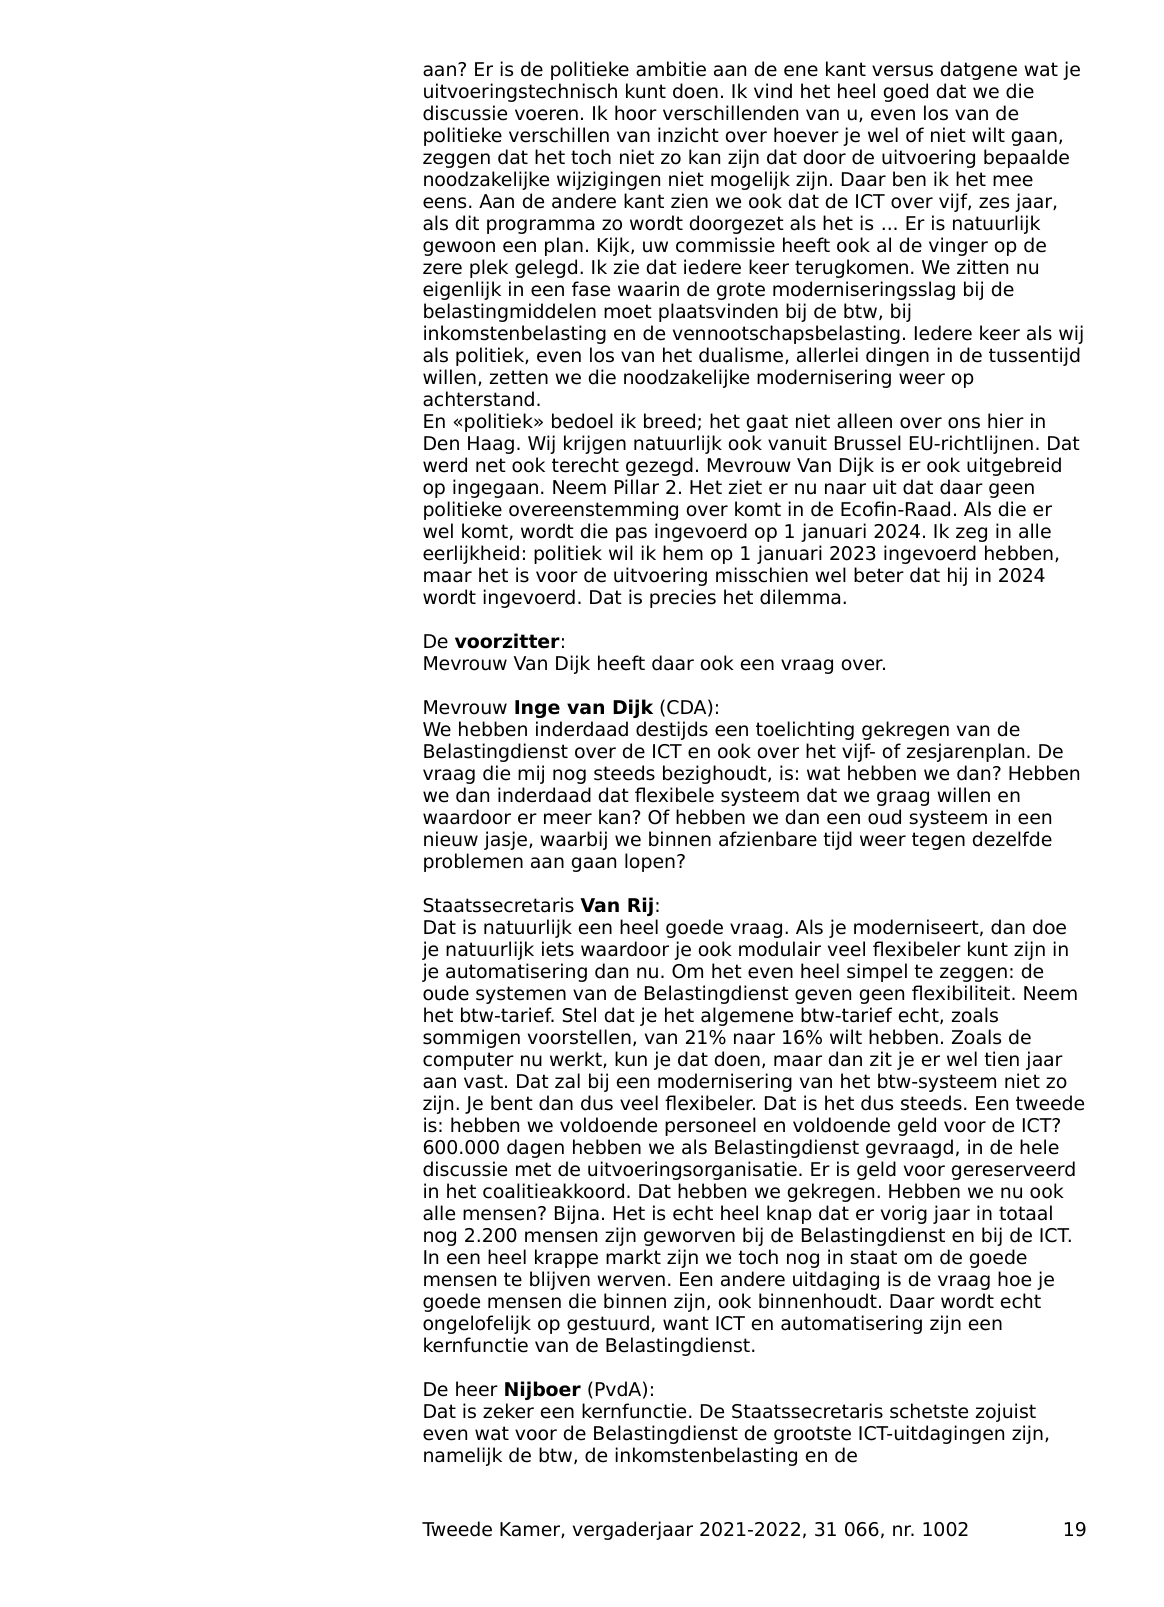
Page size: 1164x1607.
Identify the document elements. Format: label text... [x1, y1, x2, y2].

text aan? Er is de politieke ambitie aan de ene kant versus datgene wat je uitvoeringstechnisch kunt doen. Ik vind het heel goed dat we die discussie voeren. Ik hoor verschillenden van u, even los van de politieke verschillen van inzicht over hoever je wel of niet wilt gaan, zeggen dat het toch niet zo kan zijn dat door de uitvoering bepaalde noodzakelijke wijzigingen niet mogelijk zijn. Daar ben ik het mee eens. Aan de andere kant zien we ook dat de ICT over vijf, zes jaar, als dit programma zo wordt doorgezet als het is ... Er is natuurlijk gewoon een plan. Kijk, uw commissie heeft ook al de vinger op de zere plek gelegd. Ik zie dat iedere keer terugkomen. We zitten nu eigenlijk in een fase waarin de grote moderniseringsslag bij de belastingmiddelen moet plaatsvinden bij de btw, bij inkomstenbelasting en de vennootschapsbelasting. Iedere keer als wij als politiek, even los van het dualisme, allerlei dingen in de tussentijd willen, zetten we die noodzakelijke modernisering weer op achterstand. [422, 59, 1087, 411]
text Mevrouw Inge van Dijk (CDA): [422, 697, 1087, 719]
text Dat is zeker een kernfunctie. De Staatssecretaris schetste zojuist even wat voor de Belastingdienst de grootste ICT-uitdagingen zijn, namelijk de btw, de inkomstenbelasting en de [422, 1401, 1087, 1467]
text Mevrouw Van Dijk heeft daar ook een vraag over. [422, 653, 1087, 675]
text Staatssecretaris Van Rij: [422, 895, 1087, 917]
text De voorzitter: [422, 631, 1087, 653]
text We hebben inderdaad destijds een toelichting gekregen van de Belastingdienst over de ICT en ook over het vijf- of zesjarenplan. De vraag die mij nog steeds bezighoudt, is: wat hebben we dan? Hebben we dan inderdaad dat flexibele systeem dat we graag willen en waardoor er meer kan? Of hebben we dan een oud systeem in een nieuw jasje, waarbij we binnen afzienbare tijd weer tegen dezelfde problemen aan gaan lopen? [422, 719, 1087, 873]
text Dat is natuurlijk een heel goede vraag. Als je moderniseert, dan doe je natuurlijk iets waardoor je ook modulair veel flexibeler kunt zijn in je automatisering dan nu. Om het even heel simpel te zeggen: de oude systemen van de Belastingdienst geven geen flexibiliteit. Neem het btw-tarief. Stel dat je het algemene btw-tarief echt, zoals sommigen voorstellen, van 21% naar 16% wilt hebben. Zoals de computer nu werkt, kun je dat doen, maar dan zit je er wel tien jaar aan vast. Dat zal bij een modernisering van het btw-systeem niet zo zijn. Je bent dan dus veel flexibeler. Dat is het dus steeds. Een tweede is: hebben we voldoende personeel en voldoende geld voor de ICT? 600.000 dagen hebben we als Belastingdienst gevraagd, in de hele discussie met de uitvoeringsorganisatie. Er is geld voor gereserveerd in het coalitieakkoord. Dat hebben we gekregen. Hebben we nu ook alle mensen? Bijna. Het is echt heel knap dat er vorig jaar in totaal nog 2.200 mensen zijn geworven bij de Belastingdienst en bij de ICT. In een heel krappe markt zijn we toch nog in staat om de goede mensen te blijven werven. Een andere uitdaging is de vraag hoe je goede mensen die binnen zijn, ook binnenhoudt. Daar wordt echt ongelofelijk op gestuurd, want ICT en automatisering zijn een kernfunctie van de Belastingdienst. [422, 917, 1087, 1356]
text En «politiek» bedoel ik breed; het gaat niet alleen over ons hier in Den Haag. Wij krijgen natuurlijk ook vanuit Brussel EU-richtlijnen. Dat werd net ook terecht gezegd. Mevrouw Van Dijk is er ook uitgebreid op ingegaan. Neem Pillar 2. Het ziet er nu naar uit dat daar geen politieke overeenstemming over komt in de Ecofin-Raad. Als die er wel komt, wordt die pas ingevoerd op 1 januari 2024. Ik zeg in alle eerlijkheid: politiek wil ik hem op 1 januari 2023 ingevoerd hebben, maar het is voor de uitvoering misschien wel beter dat hij in 2024 wordt ingevoerd. Dat is precies het dilemma. [422, 411, 1087, 608]
text De heer Nijboer (PvdA): [422, 1379, 1087, 1401]
